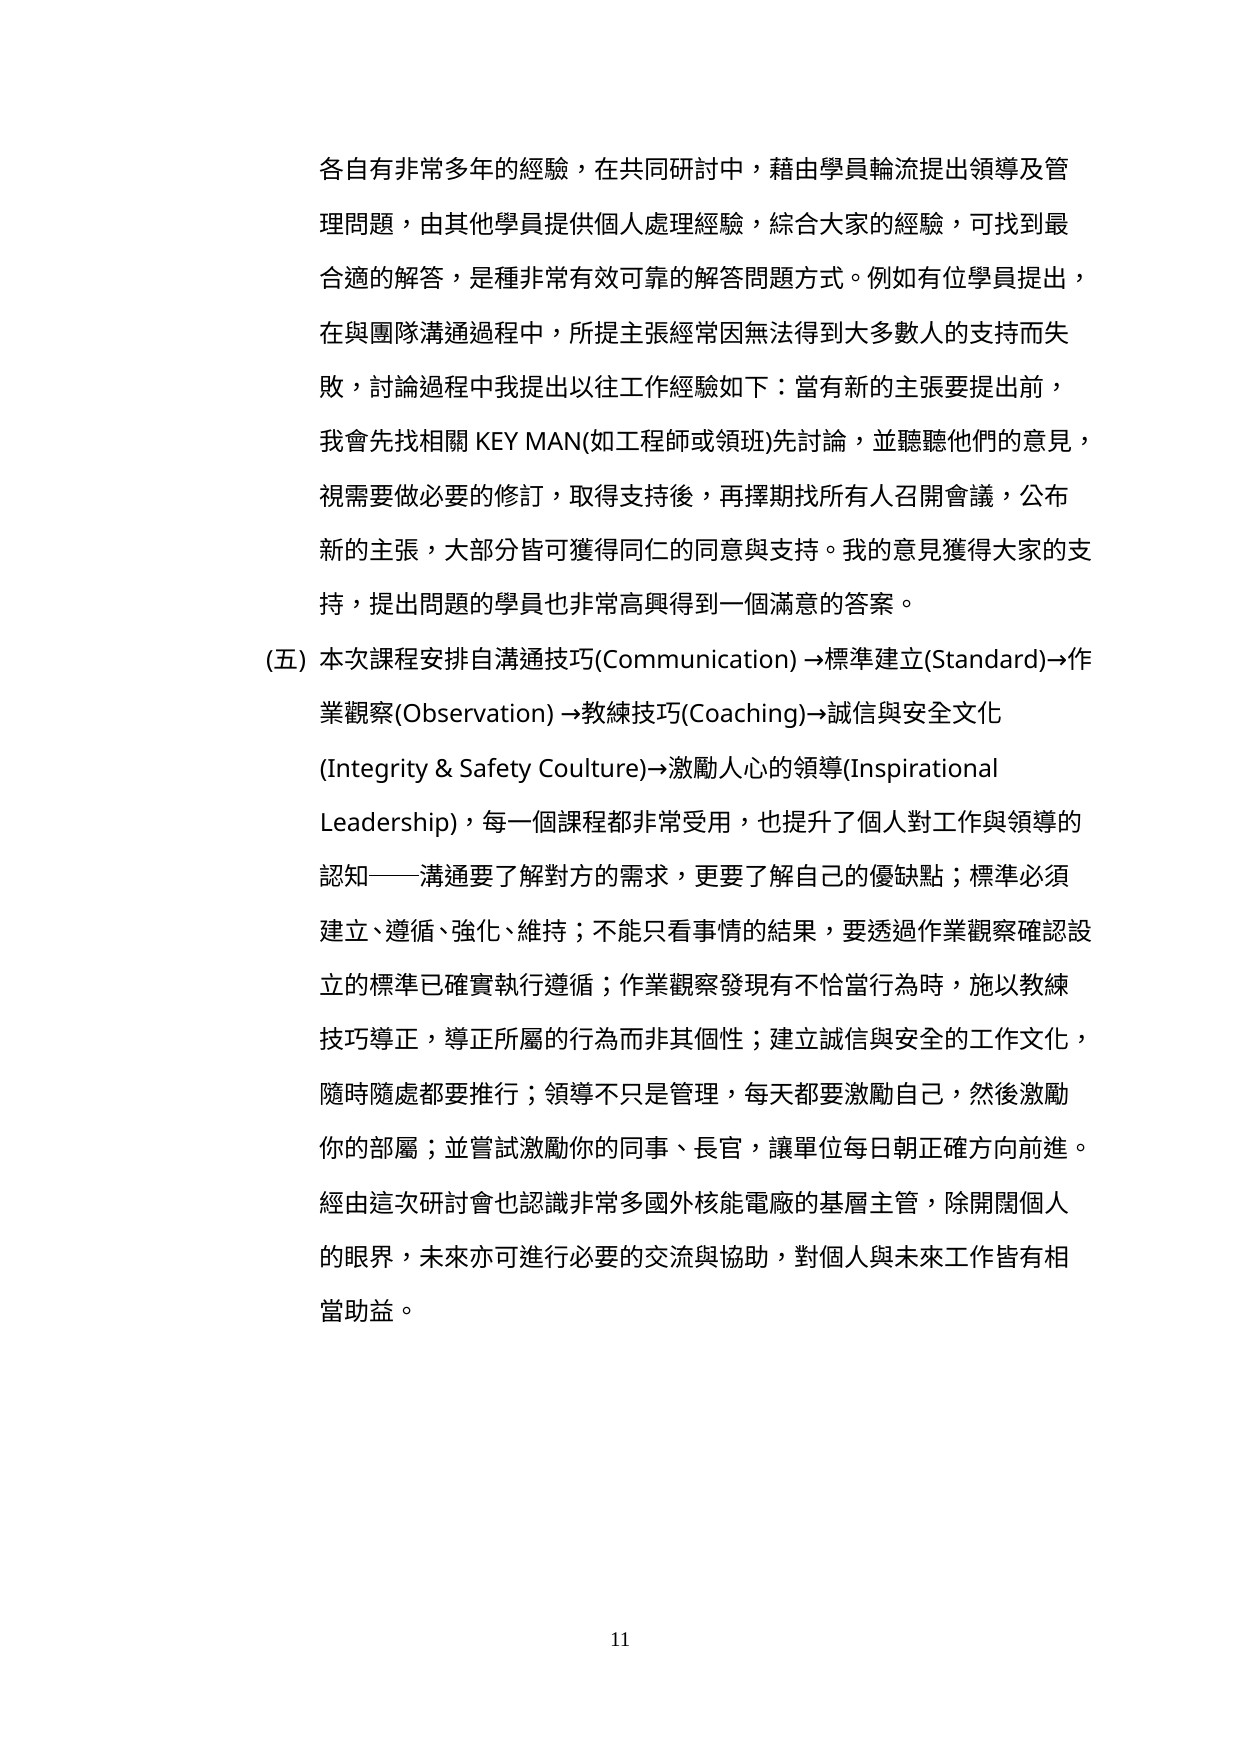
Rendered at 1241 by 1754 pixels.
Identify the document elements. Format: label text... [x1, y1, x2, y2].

list 本次課程安排自溝通技巧(Communication) →標準建立(Standard)→作業觀察(Observation) →教練技巧(Coaching)→誠信與安全文化(Integrity & Safety Coulture)→激勵人心的領導(Inspirational Leadership)，每一個課程都非常受用，也提升了個人對工作與領導的認知──溝通要了解對方的需求，更要了解自己的優缺點；標準必須建立、遵循、強化、維持；不能只看事情的結果，要透過作業觀察確認設立的標準已確實執行遵循；作業觀察發現有不恰當行為時，施以教練技巧導正，導正所屬的行為而非其個性；建立誠信與安全的工作文化，隨時隨處都要推行；領導不只是管理，每天都要激勵自己，然後激勵你的部屬；並嘗試激勵你的同事、長官，讓單位每日朝正確方向前進。經由這次研討會也認識非常多國外核能電廠的基層主管，除開闊個人的眼界，未來亦可進行必要的交流與協助，對個人與未來工作皆有相當助益。 [266, 639, 1093, 1328]
list 來自各個核能電廠的基層主管聚在一起，討論如何提升領導能力，因各自有非常多年的經驗，在共同研討中，藉由學員輪流提出領導及管理問題，由其他學員提供個人處理經驗，綜合大家的經驗，可找到最合適的解答，是種非常有效可靠的解答問題方式。例如有位學員提出，在與團隊溝通過程中，所提主張經常因無法得到大多數人的支持而失敗，討論過程中我提出以往工作經驗如下：當有新的主張要提出前，我會先找相關KEY MAN(如工程師或領班)先討論，並聽聽他們的意見，視需要做必要的修訂，取得支持後，再擇期找所有人召開會議，公布新的主張，大部分皆可獲得同仁的同意與支持。我的意見獲得大家的支持，提出問題的學員也非常高興得到一個滿意的答案。 [266, 150, 1093, 621]
